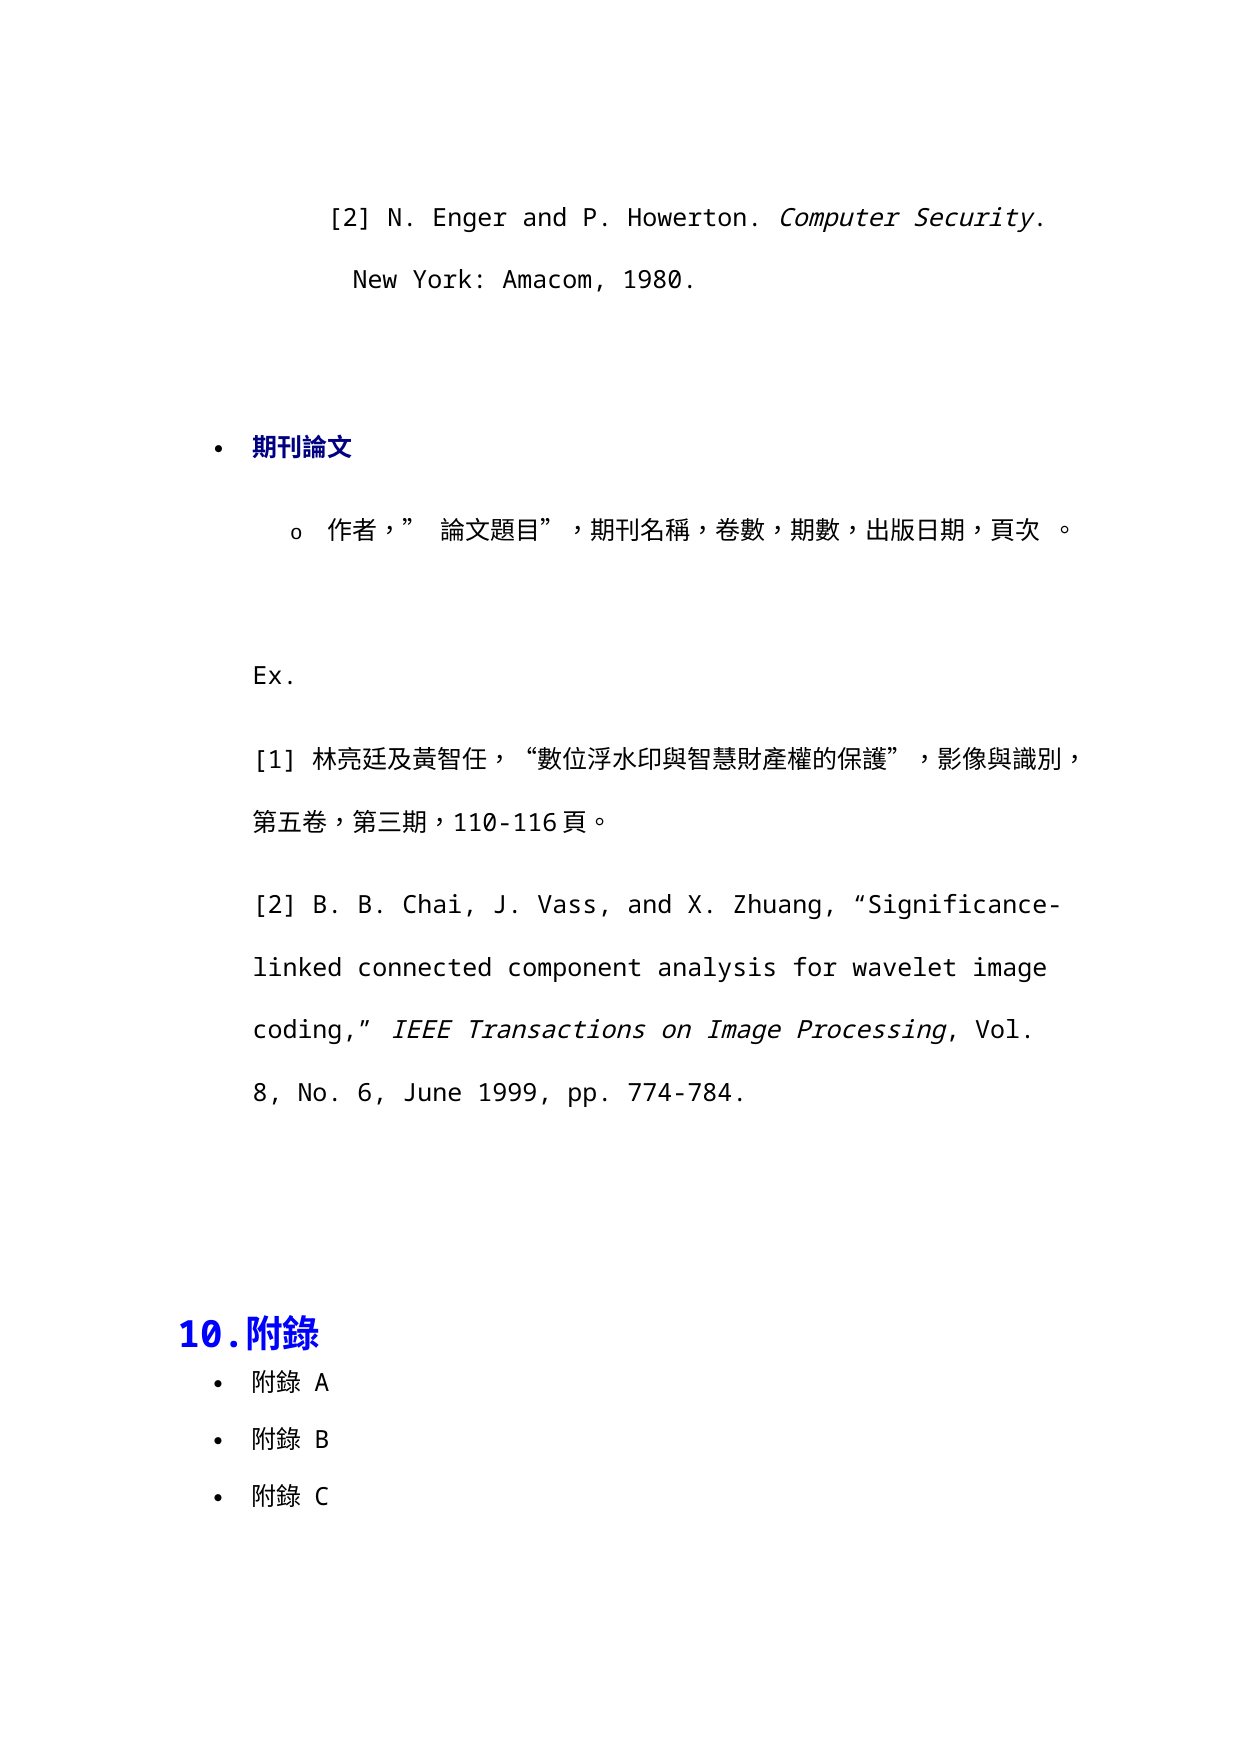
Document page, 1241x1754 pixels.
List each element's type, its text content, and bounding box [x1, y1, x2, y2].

list 期刊論文 [215, 404, 1063, 466]
text [2] B. B. Chai, J. Vass, and X. Zhuang, “Significance-linked connected component analysis for wavelet image coding,” IEEE Transactions on Image Processing, Vol. 8, No. 6, June 1999, pp. 774-784. [252, 862, 1063, 1112]
text [2] N. Enger and P. Howerton. Computer Security. New York: Amacom, 1980. [177, 175, 1063, 300]
text [1] 林亮廷及黃智任，“數位浮水印與智慧財產權的保護”，影像與識別，第五卷，第三期，110-116頁。 [252, 716, 1063, 841]
list 附錄 B [214, 1419, 1063, 1456]
list 附錄 C [214, 1476, 1063, 1513]
list 作者，” 論文題目”，期刊名稱，卷數，期數，出版日期，頁次 。 [290, 487, 1063, 612]
text 10.附錄 [177, 1289, 1063, 1352]
text Ex. [252, 633, 1063, 696]
list 附錄 A [214, 1362, 1063, 1398]
